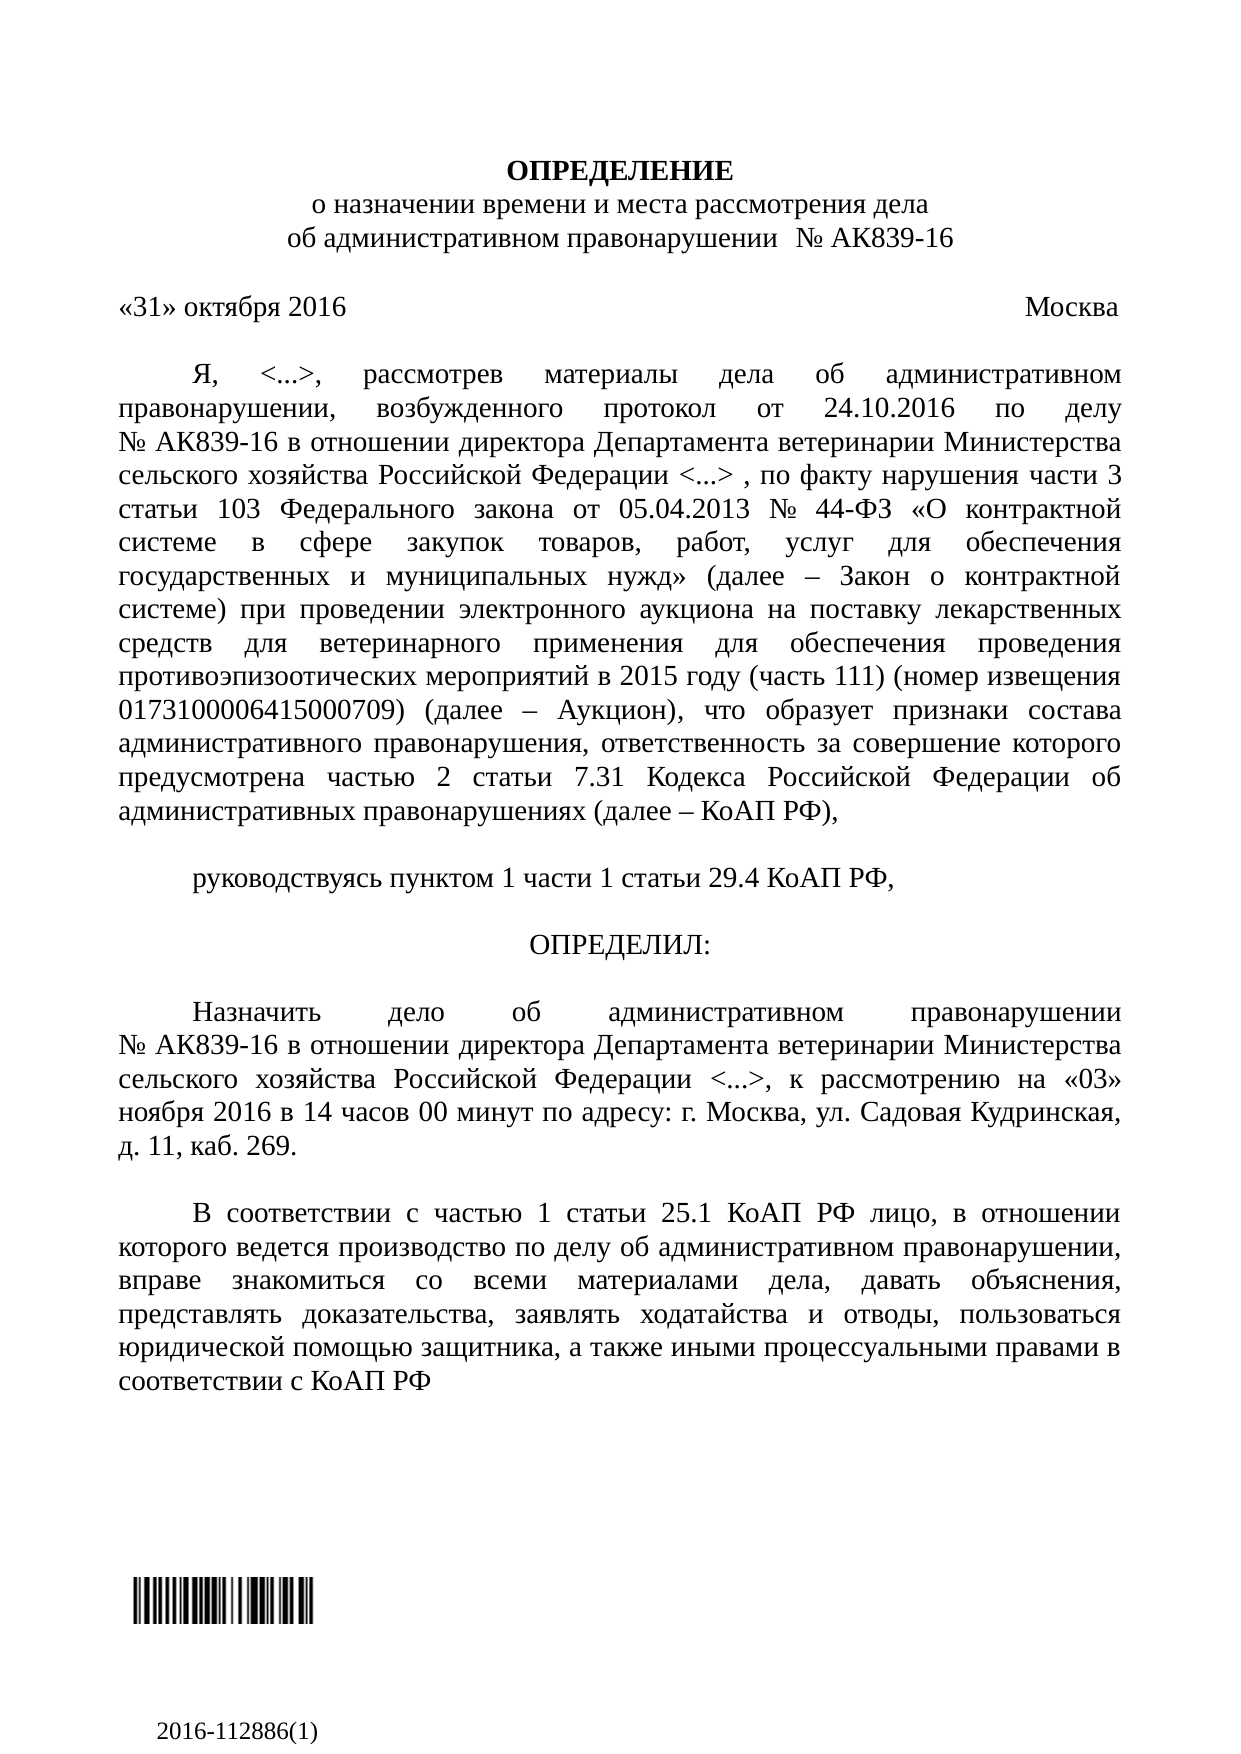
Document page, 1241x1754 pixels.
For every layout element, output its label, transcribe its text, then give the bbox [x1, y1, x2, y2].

text Назначить дело об административном правонарушении № АК839-16 в отношении директора Департамента ветеринарии Министерства сельского хозяйства Российской Федерации <...>, к рассмотрению на «03» ноября 2016 в 14 часов 00 минут по адресу: г. Москва, ул. Садовая Кудринская, д. 11, каб. 269. [118, 994, 1122, 1162]
text об административном правонарушении № АК839-16 [118, 220, 1122, 256]
text ОПРЕДЕЛИЛ: [118, 927, 1122, 960]
subtitle ОПРЕДЕЛЕНИЕ [118, 153, 1122, 186]
text о назначении времени и места рассмотрения дела [118, 186, 1122, 220]
text руководствуясь пунктом 1 части 1 статьи 29.4 КоАП РФ, [118, 860, 1122, 893]
picture [118, 1577, 331, 1624]
text Я, <...>, рассмотрев материалы дела об административном правонарушении, возбужденного протокол от 24.10.2016 по делу № АК839-16 в отношении директора Департамента ветеринарии Министерства сельского хозяйства Российской Федерации <...> , по факту нарушения части 3 статьи 103 Федерального закона от 05.04.2013 № 44-ФЗ «О контрактной системе в сфере закупок товаров, работ, услуг для обеспечения государственных и муниципальных нужд» (далее – Закон о контрактной системе) при проведении электронного аукциона на поставку лекарственных средств для ветеринарного применения для обеспечения проведения противоэпизоотических мероприятий в 2015 году (часть 111) (номер извещения 0173100006415000709) (далее – Аукцион), что образует признаки состава административного правонарушения, ответственность за совершение которого предусмотрена частью 2 статьи 7.31 Кодекса Российской Федерации об административных правонарушениях (далее – КоАП РФ), [118, 357, 1122, 826]
text В соответствии с частью 1 статьи 25.1 КоАП РФ лицо, в отношении которого ведется производство по делу об административном правонарушении, вправе знакомиться со всеми материалами дела, давать объяснения, представлять доказательства, заявлять ходатайства и отводы, пользоваться юридической помощью защитника, а также иными процессуальными правами в соответствии с КоАП РФ [118, 1195, 1122, 1396]
text «31» октября 2016 Москва [118, 289, 1122, 323]
